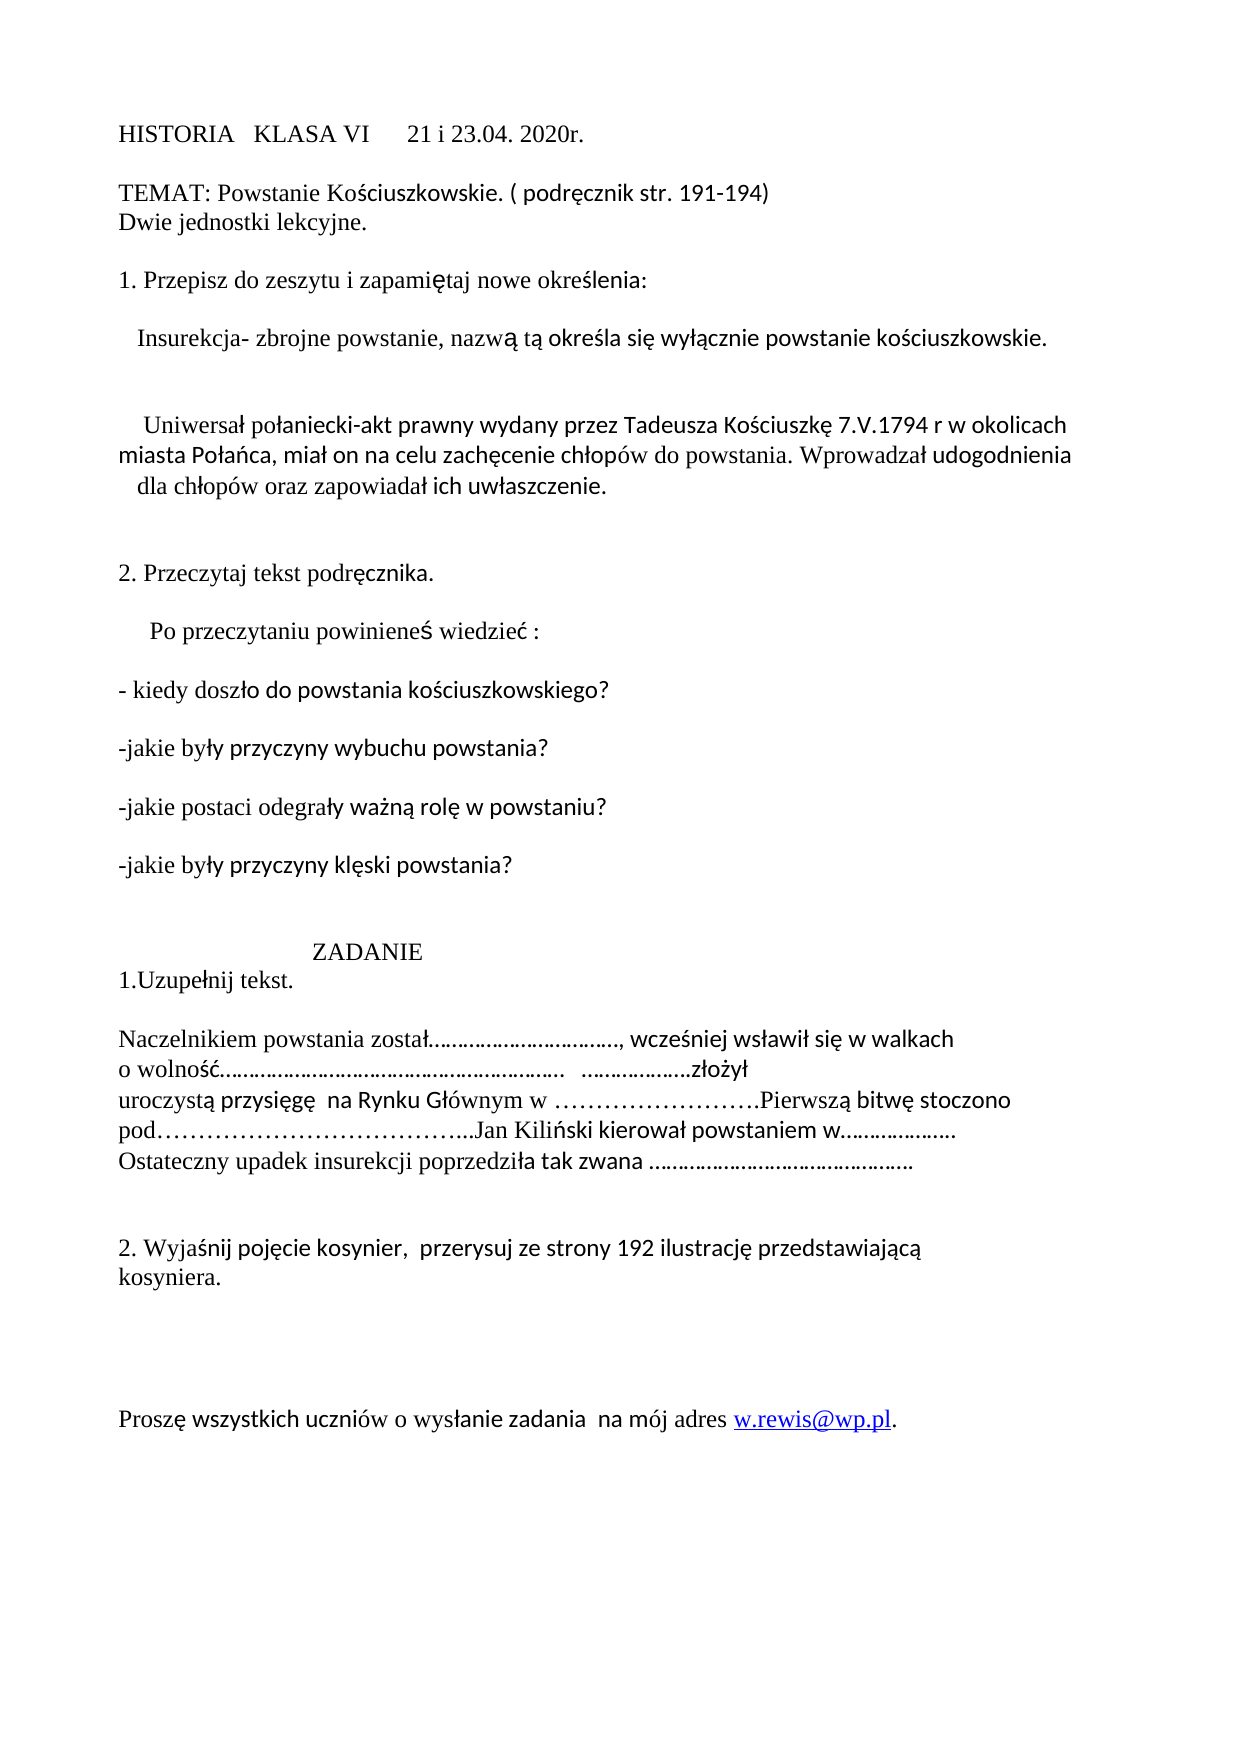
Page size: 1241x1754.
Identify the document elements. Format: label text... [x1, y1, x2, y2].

text -jakie były przyczyny wybuchu powstania? [118, 732, 1122, 763]
text Dwie jednostki lekcyjne. [118, 207, 1122, 236]
text HISTORIA KLASA VI 21 i 23.04. 2020r. [118, 118, 1122, 149]
text Uniwersał połaniecki-akt prawny wydany przez Tadeusza Kościuszkę 7.V.1794 r w okolicach miasta Połańca, miał on na celu zachęcenie chłopów do powstania. Wprowadzał udogodnienia [118, 409, 1122, 470]
text TEMAT: Powstanie Kościuszkowskie. ( podręcznik str. 191-194) [118, 177, 1122, 207]
text ZADANIE [118, 937, 1122, 965]
text -jakie postaci odegrały ważną rolę w powstaniu? [118, 791, 1122, 821]
text Ostateczny upadek insurekcji poprzedziła tak zwana ………………………………………. [118, 1145, 1122, 1176]
text - kiedy doszło do powstania kościuszkowskiego? [118, 674, 1122, 704]
text -jakie były przyczyny klęski powstania? [118, 849, 1122, 880]
text pod………………………………...Jan Kiliński kierował powstaniem w……………….. [118, 1114, 1122, 1145]
text uroczystą przysięgę na Rynku Głównym w …………………….Pierwszą bitwę stoczono [118, 1084, 1122, 1114]
text 2. Wyjaśnij pojęcie kosynier, przerysuj ze strony 192 ilustrację przedstawiającą [118, 1232, 1122, 1262]
text 1. Przepisz do zeszytu i zapamiętaj nowe określenia: [118, 264, 1122, 294]
text Naczelnikiem powstania został……………………………, wcześniej wsławił się w walkach [118, 1023, 1122, 1053]
text 2. Przeczytaj tekst podręcznika. [118, 557, 1122, 587]
text o wolność…………………………………………………… ……………….złożył [118, 1053, 1122, 1084]
text kosyniera. [118, 1262, 1122, 1291]
text Proszę wszystkich uczniów o wysłanie zadania na mój adres w.rewis@wp.pl. [118, 1403, 1122, 1433]
text 1.Uzupełnij tekst. [118, 965, 1122, 994]
text Po przeczytaniu powinieneś wiedzieć : [118, 615, 1122, 646]
text Insurekcja- zbrojne powstanie, nazwą tą określa się wyłącznie powstanie kościuszkowskie. [118, 322, 1122, 353]
text dla chłopów oraz zapowiadał ich uwłaszczenie. [118, 470, 1122, 501]
